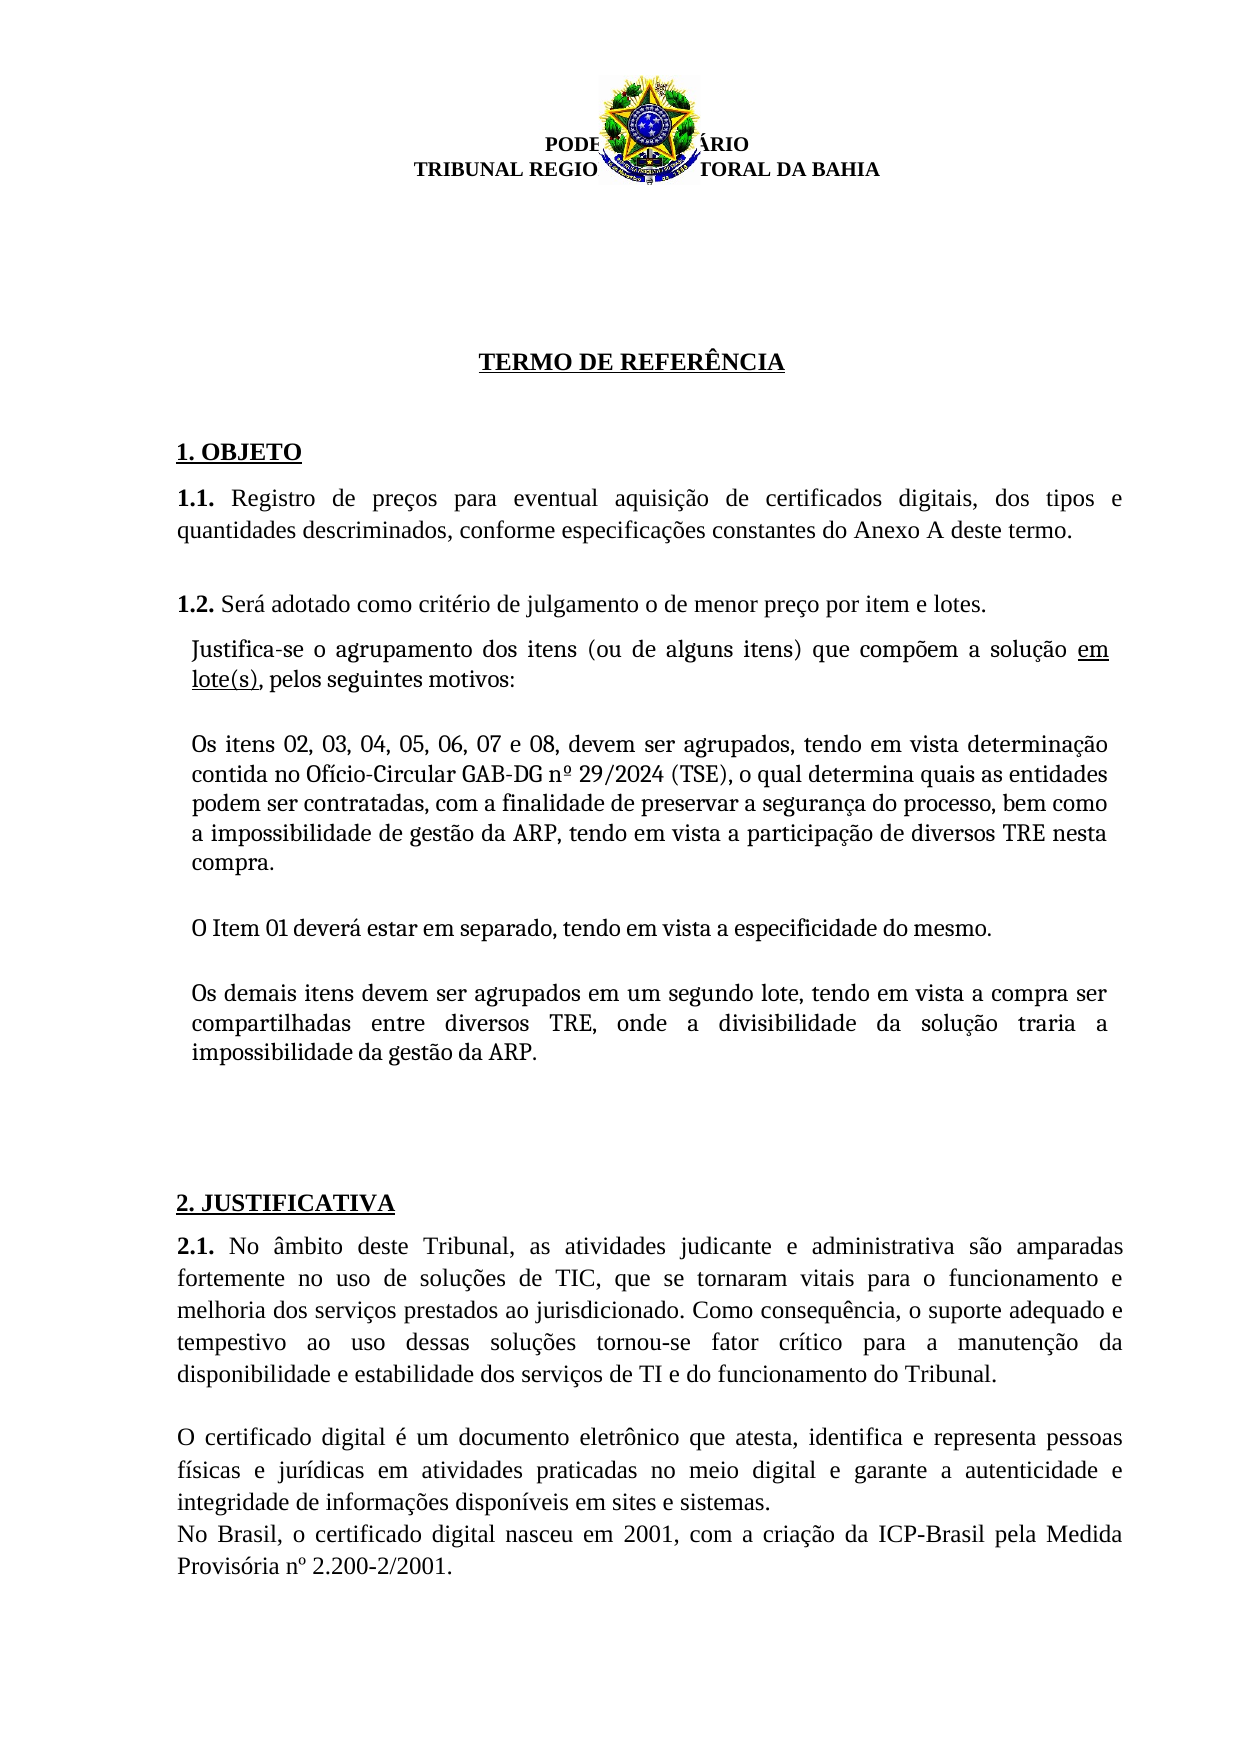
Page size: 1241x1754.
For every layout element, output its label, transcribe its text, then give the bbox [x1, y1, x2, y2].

text Os itens 02, 03, 04, 05, 06, 07 e 08, devem ser agrupados, tendo em vista determinação contida no Ofício-Circular GAB-DG nº 29/2024 (TSE), o qual determina quais as entidades podem ser contratadas, com a finalidade de preservar a segurança do processo, bem como a impossibilidade de gestão da ARP, tendo em vista a participação de diversos TRE nesta compra. [192, 730, 1109, 877]
text Justifica-se o agrupamento dos itens (ou de alguns itens) que compõem a solução em lote(s), pelos seguintes motivos: [192, 635, 1109, 693]
text No Brasil, o certificado digital nasceu em 2001, com a criação da ICP-Brasil pela Medida Provisória nº 2.200-2/2001. [177, 1519, 1124, 1580]
text 1.1. Registro de preços para eventual aquisição de certificados digitais, dos tipos e quantidades descriminados, conforme especificações constantes do Anexo A deste termo. [177, 483, 1124, 544]
text Os demais itens devem ser agrupados em um segundo lote, tendo em vista a compra ser compartilhadas entre diversos TRE, onde a divisibilidade da solução traria a impossibilidade da gestão da ARP. [192, 979, 1109, 1067]
text O Item 01 deverá estar em separado, tendo em vista a especificidade do mesmo. [192, 914, 1109, 942]
text 1.2. Será adotado como critério de julgamento o de menor preço por item e lotes. [177, 589, 1124, 618]
subtitle JUSTIFICATIVA [176, 1188, 1126, 1217]
text TERMO DE REFERÊNCIA [177, 347, 1093, 376]
text 2.1. No âmbito deste Tribunal, as atividades judicante e administrativa são amparadas fortemente no uso de soluções de TIC, que se tornaram vitais para o funcionamento e melhoria dos serviços prestados ao jurisdicionado. Como consequência, o suporte adequado e tempestivo ao uso dessas soluções tornou-se fator crítico para a manutenção da disponibilidade e estabilidade dos serviços de TI e do funcionamento do Tribunal. [177, 1231, 1124, 1388]
text O certificado digital é um documento eletrônico que atesta, identifica e representa pessoas físicas e jurídicas em atividades praticadas no meio digital e garante a autenticidade e integridade de informações disponíveis em sites e sistemas. [177, 1422, 1124, 1516]
subtitle OBJETO [176, 437, 1126, 466]
